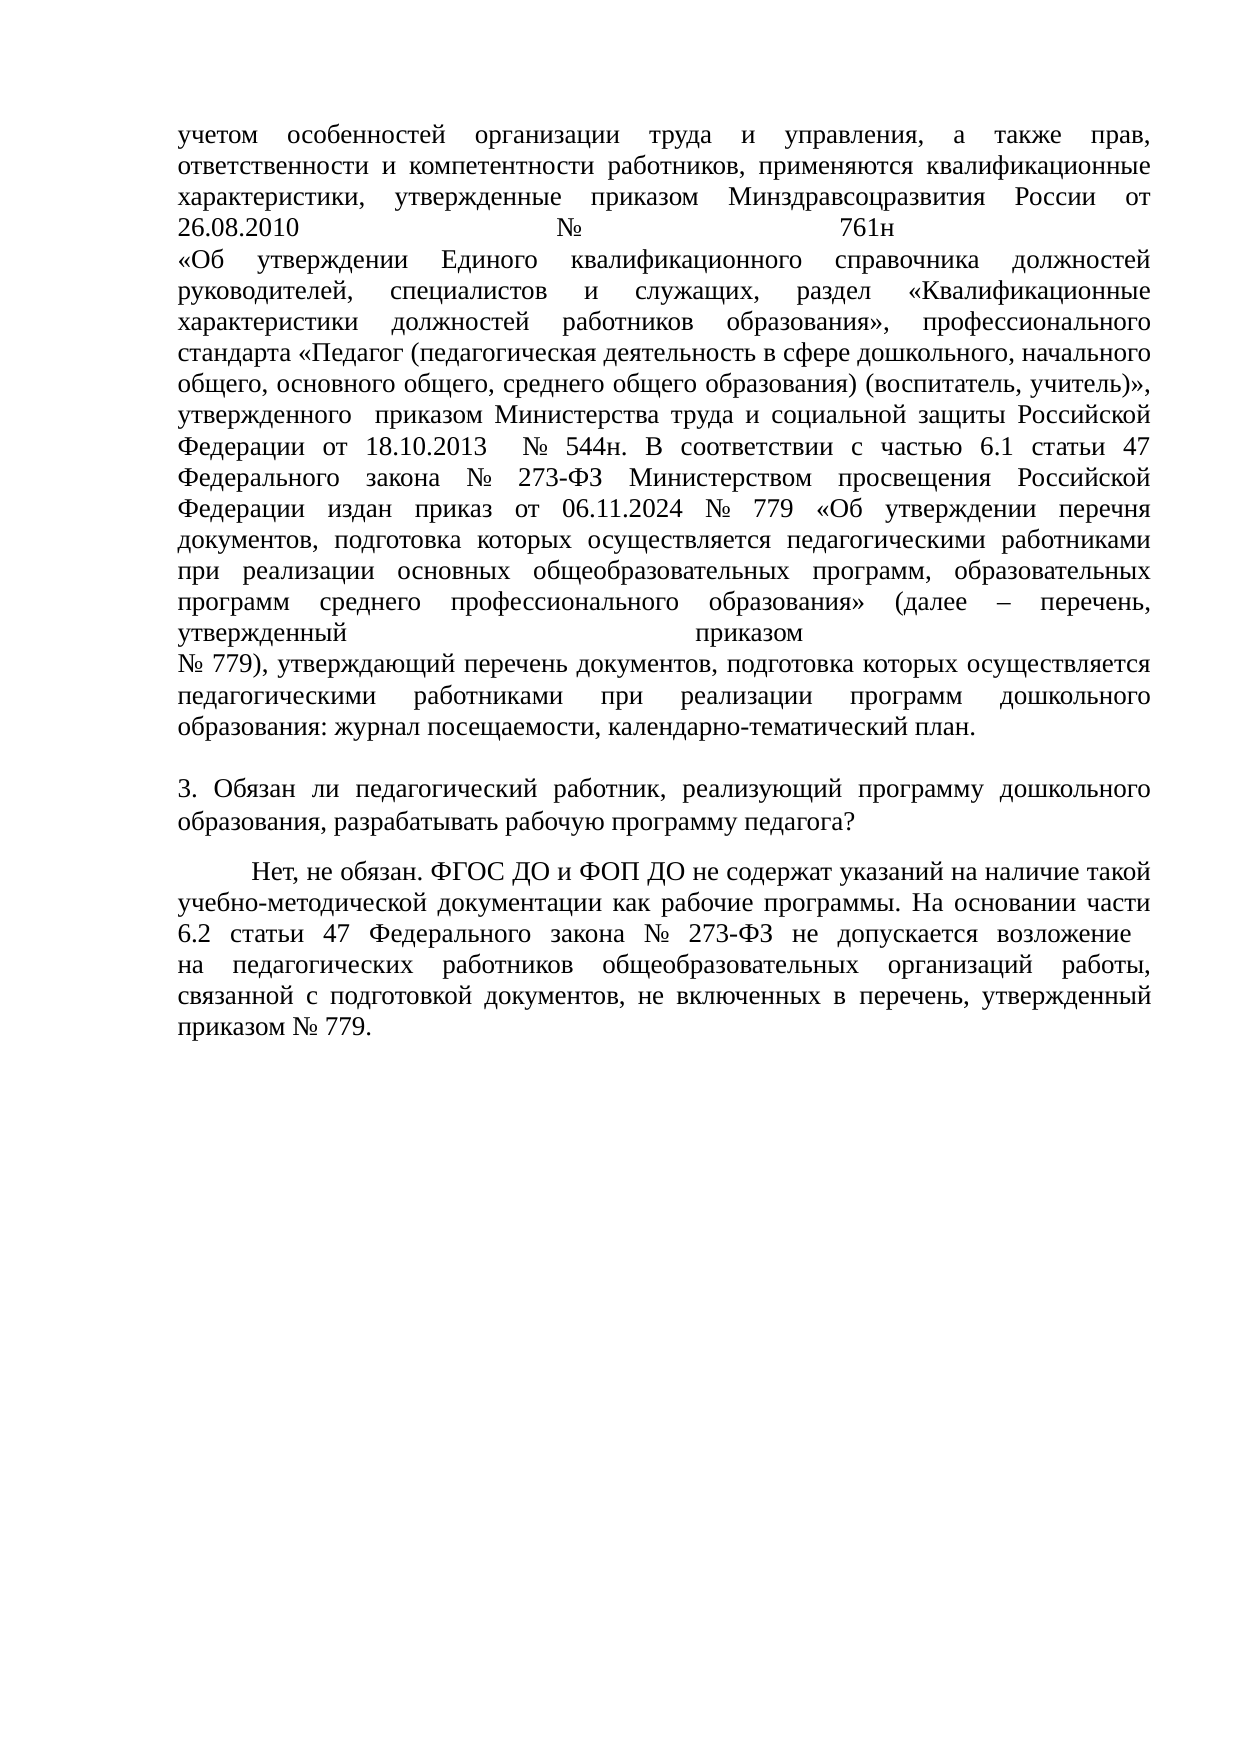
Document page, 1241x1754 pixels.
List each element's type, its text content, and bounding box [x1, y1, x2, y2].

text 3. Обязан ли педагогический работник, реализующий программу дошкольного образования, разрабатывать рабочую программу педагога? [177, 772, 1152, 836]
text учетом особенностей организации труда и управления, а также прав, ответственности и компетентности работников, применяются квалификационные характеристики, утвержденные приказом Минздравсоцразвития России от 26.08.2010 № 761н «Об утверждении Единого квалификационного справочника должностей руководителей, специалистов и служащих, раздел «Квалификационные характеристики должностей работников образования», профессионального стандарта «Педагог (педагогическая деятельность в сфере дошкольного, начального общего, основного общего, среднего общего образования) (воспитатель, учитель)», утвержденного приказом Министерства труда и социальной защиты Российской Федерации от 18.10.2013 № 544н. В соответствии с частью 6.1 статьи 47 Федерального закона № 273-ФЗ Министерством просвещения Российской Федерации издан приказ от 06.11.2024 № 779 «Об утверждении перечня документов, подготовка которых осуществляется педагогическими работниками при реализации основных общеобразовательных программ, образовательных программ среднего профессионального образования» (далее – перечень, утвержденный приказом № 779), утверждающий перечень документов, подготовка которых осуществляется педагогическими работниками при реализации программ дошкольного образования: журнал посещаемости, календарно-тематический план. [177, 118, 1152, 741]
text Нет, не обязан. ФГОС ДО и ФОП ДО не содержат указаний на наличие такой учебно-методической документации как рабочие программы. На основании части 6.2 статьи 47 Федерального закона № 273-ФЗ не допускается возложение на педагогических работников общеобразовательных организаций работы, связанной с подготовкой документов, не включенных в перечень, утвержденный приказом № 779. [177, 855, 1152, 1042]
